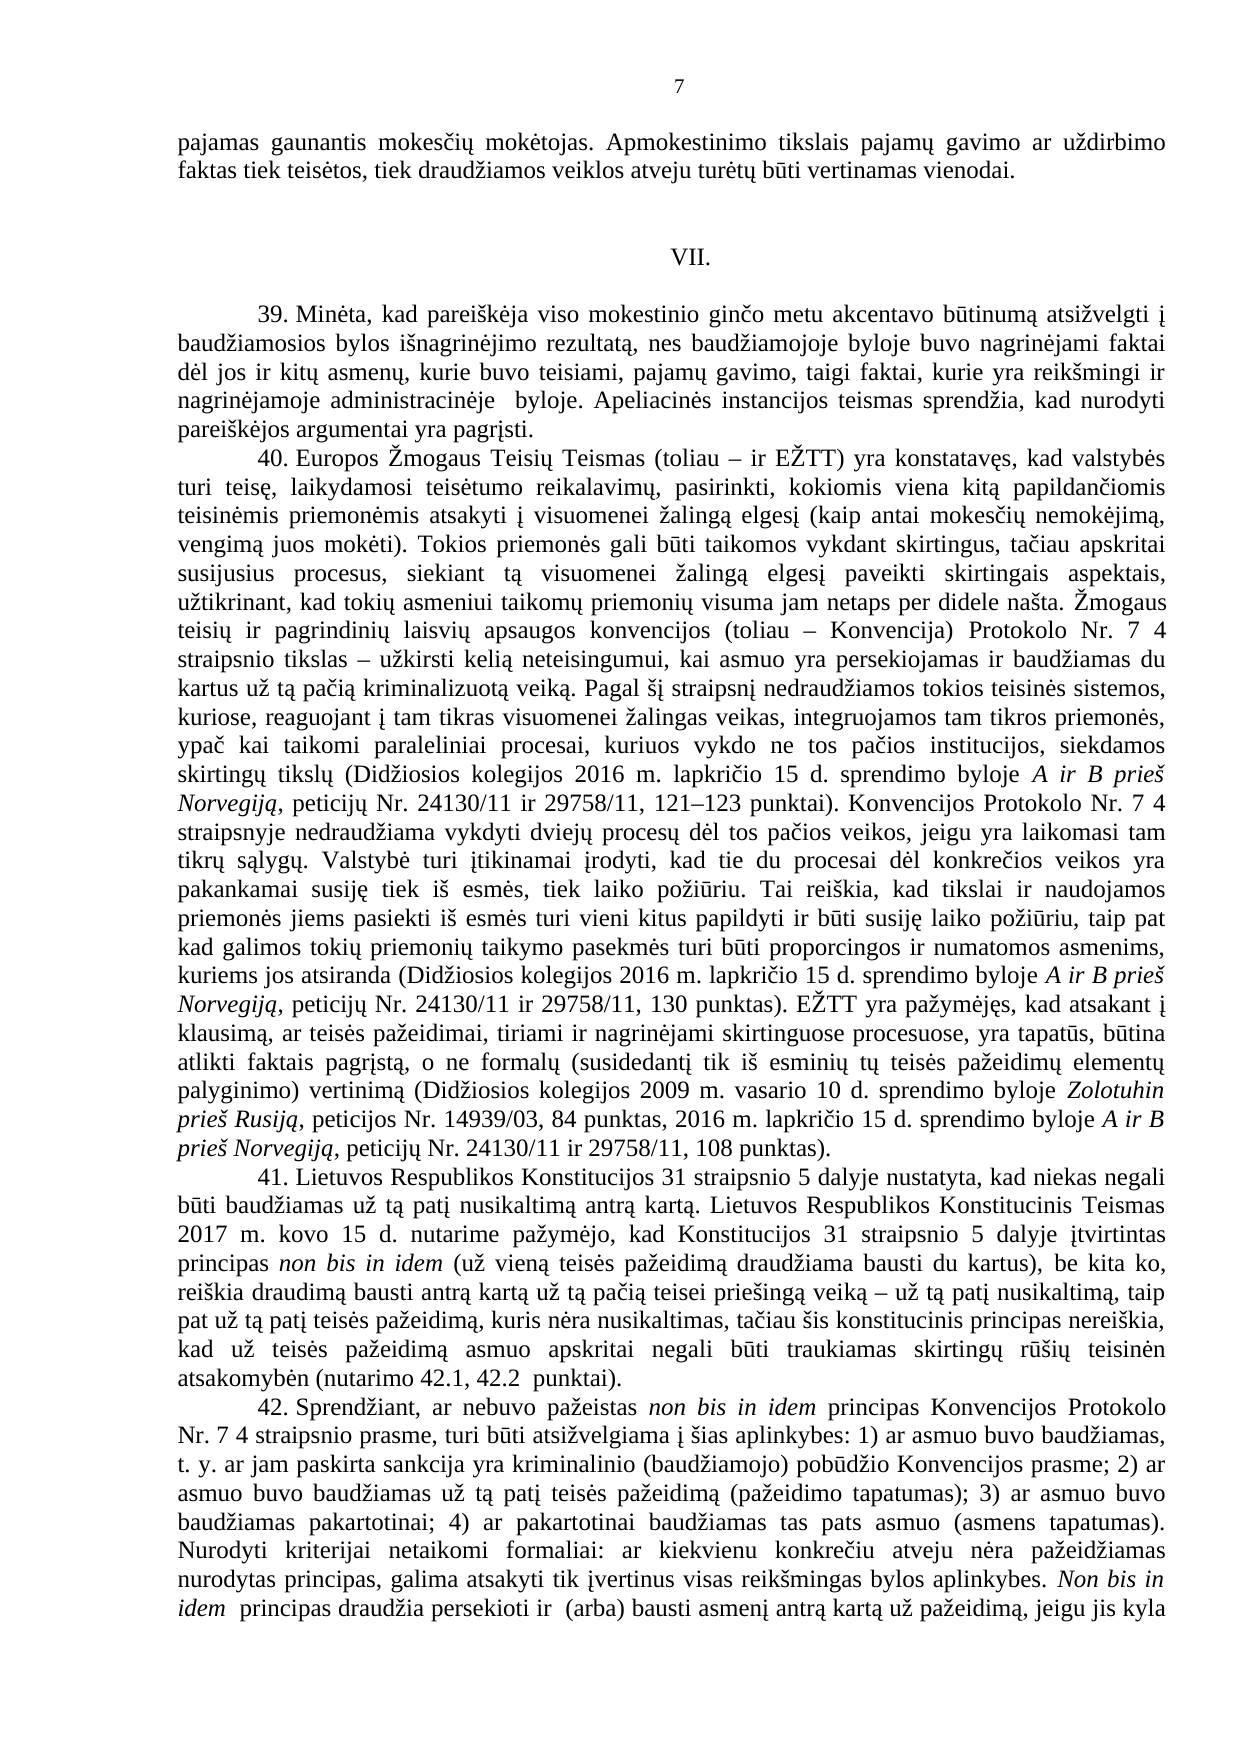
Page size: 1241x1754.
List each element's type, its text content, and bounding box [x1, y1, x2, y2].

text 40. Europos Žmogaus Teisių Teismas (toliau – ir EŽTT) yra konstatavęs, kad valstybės turi teisę, laikydamosi teisėtumo reikalavimų, pasirinkti, kokiomis viena kitą papildančiomis teisinėmis priemonėmis atsakyti į visuomenei žalingą elgesį (kaip antai mokesčių nemokėjimą, vengimą juos mokėti). Tokios priemonės gali būti taikomos vykdant skirtingus, tačiau apskritai susijusius procesus, siekiant tą visuomenei žalingą elgesį paveikti skirtingais aspektais, užtikrinant, kad tokių asmeniui taikomų priemonių visuma jam netaps per didele našta. Žmogaus teisių ir pagrindinių laisvių apsaugos konvencijos (toliau – Konvencija) Protokolo Nr. 7 4 straipsnio tikslas – užkirsti kelią neteisingumui, kai asmuo yra persekiojamas ir baudžiamas du kartus už tą pačią kriminalizuotą veiką. Pagal šį straipsnį nedraudžiamos tokios teisinės sistemos, kuriose, reaguojant į tam tikras visuomenei žalingas veikas, integruojamos tam tikros priemonės, ypač kai taikomi paraleliniai procesai, kuriuos vykdo ne tos pačios institucijos, siekdamos skirtingų tikslų (Didžiosios kolegijos 2016 m. lapkričio 15 d. sprendimo byloje A ir B prieš Norvegiją, peticijų Nr. 24130/11 ir 29758/11, 121–123 punktai). Konvencijos Protokolo Nr. 7 4 straipsnyje nedraudžiama vykdyti dviejų procesų dėl tos pačios veikos, jeigu yra laikomasi tam tikrų sąlygų. Valstybė turi įtikinamai įrodyti, kad tie du procesai dėl konkrečios veikos yra pakankamai susiję tiek iš esmės, tiek laiko požiūriu. Tai reiškia, kad tikslai ir naudojamos priemonės jiems pasiekti iš esmės turi vieni kitus papildyti ir būti susiję laiko požiūriu, taip pat kad galimos tokių priemonių taikymo pasekmės turi būti proporcingos ir numatomos asmenims, kuriems jos atsiranda (Didžiosios kolegijos 2016 m. lapkričio 15 d. sprendimo byloje A ir B prieš Norvegiją, peticijų Nr. 24130/11 ir 29758/11, 130 punktas). EŽTT yra pažymėjęs, kad atsakant į klausimą, ar teisės pažeidimai, tiriami ir nagrinėjami skirtinguose procesuose, yra tapatūs, būtina atlikti faktais pagrįstą, o ne formalų (susidedantį tik iš esminių tų teisės pažeidimų elementų palyginimo) vertinimą (Didžiosios kolegijos 2009 m. vasario 10 d. sprendimo byloje Zolotuhin prieš Rusiją, peticijos Nr. 14939/03, 84 punktas, 2016 m. lapkričio 15 d. sprendimo byloje A ir B prieš Norvegiją, peticijų Nr. 24130/11 ir 29758/11, 108 punktas). [177, 443, 1167, 1162]
text VII. [215, 242, 1167, 270]
text 39. Minėta, kad pareiškėja viso mokestinio ginčo metu akcentavo būtinumą atsižvelgti į baudžiamosios bylos išnagrinėjimo rezultatą, nes baudžiamojoje byloje buvo nagrinėjami faktai dėl jos ir kitų asmenų, kurie buvo teisiami, pajamų gavimo, taigi faktai, kurie yra reikšmingi ir nagrinėjamoje administracinėje byloje. Apeliacinės instancijos teismas sprendžia, kad nurodyti pareiškėjos argumentai yra pagrįsti. [177, 299, 1167, 443]
text pajamas gaunantis mokesčių mokėtojas. Apmokestinimo tikslais pajamų gavimo ar uždirbimo faktas tiek teisėtos, tiek draudžiamos veiklos atveju turėtų būti vertinamas vienodai. [177, 127, 1167, 184]
text 41. Lietuvos Respublikos Konstitucijos 31 straipsnio 5 dalyje nustatyta, kad niekas negali būti baudžiamas už tą patį nusikaltimą antrą kartą. Lietuvos Respublikos Konstitucinis Teismas 2017 m. kovo 15 d. nutarime pažymėjo, kad Konstitucijos 31 straipsnio 5 dalyje įtvirtintas principas non bis in idem (už vieną teisės pažeidimą draudžiama bausti du kartus), be kita ko, reiškia draudimą bausti antrą kartą už tą pačią teisei priešingą veiką – už tą patį nusikaltimą, taip pat už tą patį teisės pažeidimą, kuris nėra nusikaltimas, tačiau šis konstitucinis principas nereiškia, kad už teisės pažeidimą asmuo apskritai negali būti traukiamas skirtingų rūšių teisinėn atsakomybėn (nutarimo 42.1, 42.2 punktai). [177, 1162, 1167, 1392]
text 42. Sprendžiant, ar nebuvo pažeistas non bis in idem principas Konvencijos Protokolo Nr. 7 4 straipsnio prasme, turi būti atsižvelgiama į šias aplinkybes: 1) ar asmuo buvo baudžiamas, t. y. ar jam paskirta sankcija yra kriminalinio (baudžiamojo) pobūdžio Konvencijos prasme; 2) ar asmuo buvo baudžiamas už tą patį teisės pažeidimą (pažeidimo tapatumas); 3) ar asmuo buvo baudžiamas pakartotinai; 4) ar pakartotinai baudžiamas tas pats asmuo (asmens tapatumas). Nurodyti kriterijai netaikomi formaliai: ar kiekvienu konkrečiu atveju nėra pažeidžiamas nurodytas principas, galima atsakyti tik įvertinus visas reikšmingas bylos aplinkybes. Non bis in idem principas draudžia persekioti ir (arba) bausti asmenį antrą kartą už pažeidimą, jeigu jis kyla [177, 1392, 1167, 1622]
